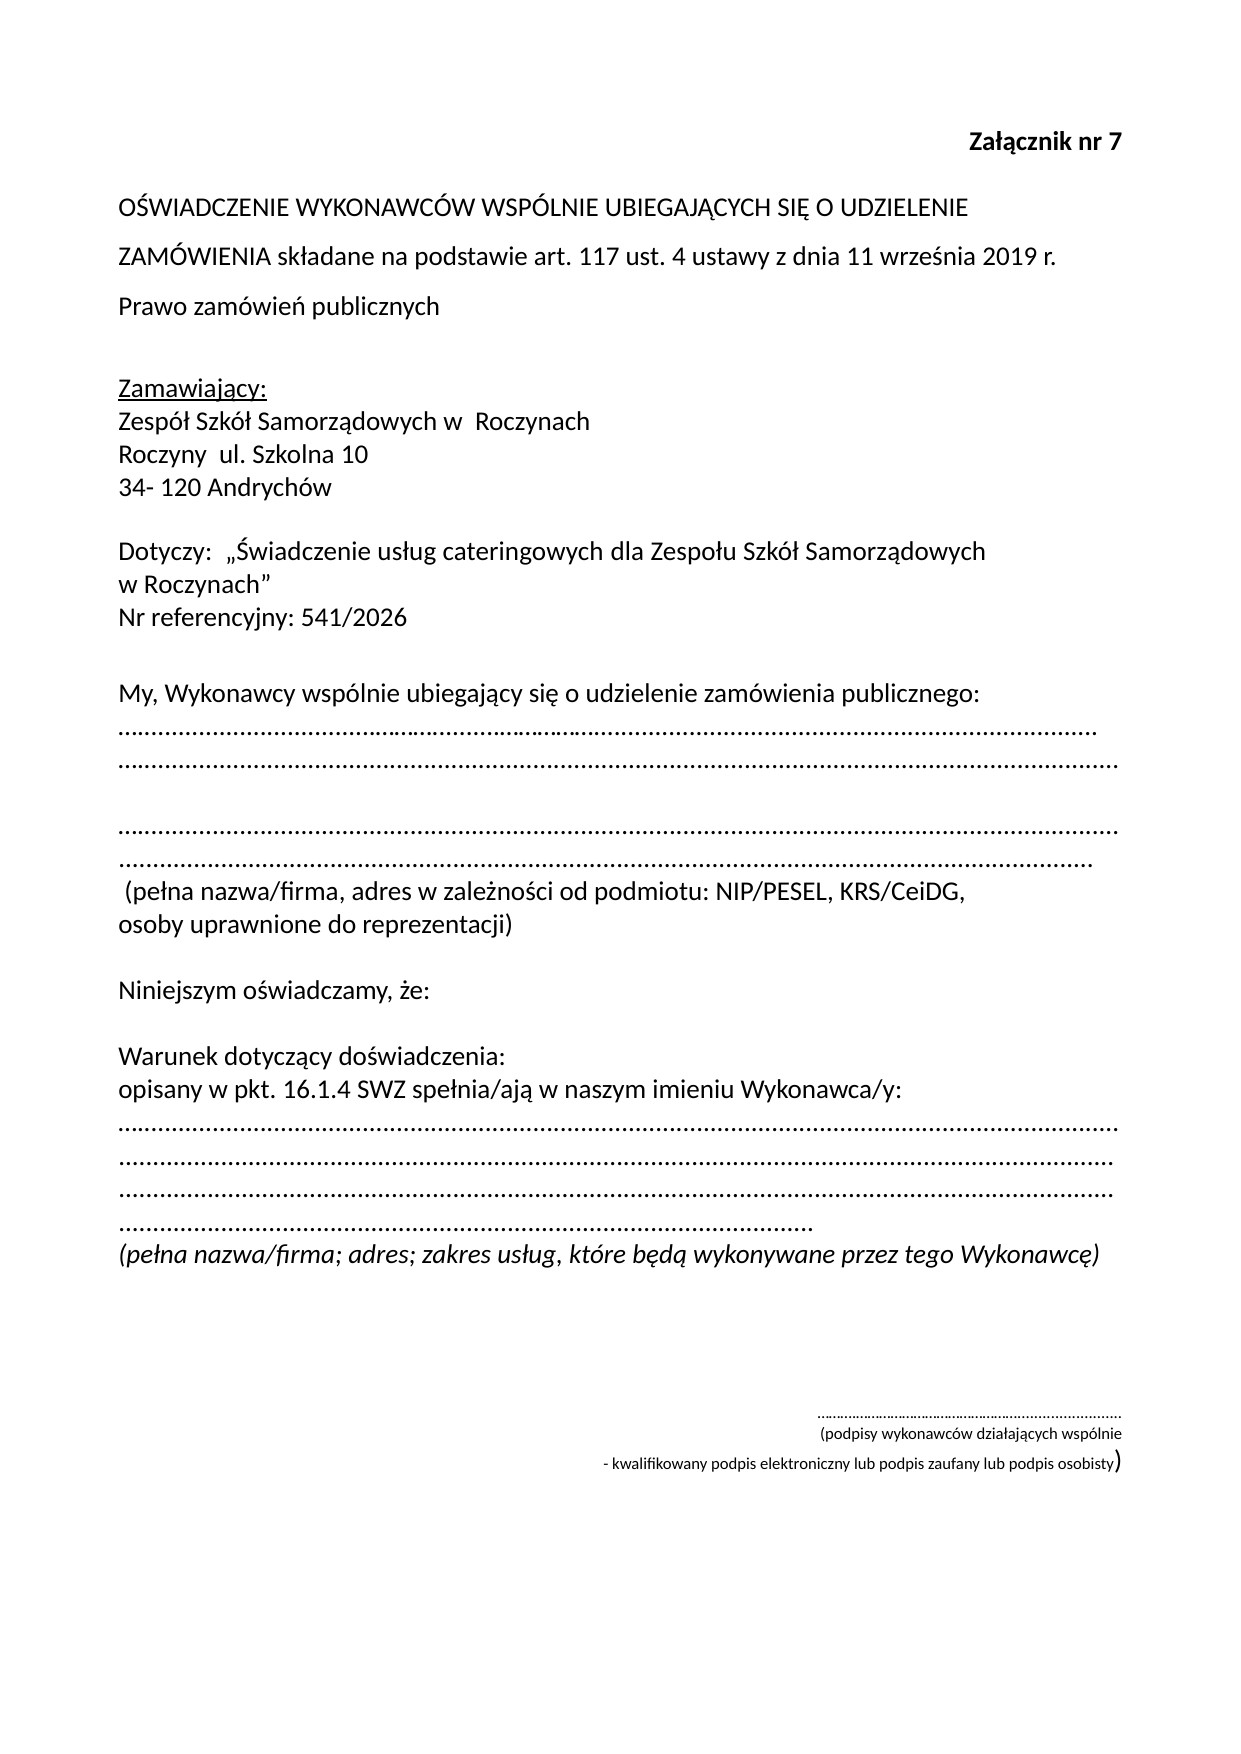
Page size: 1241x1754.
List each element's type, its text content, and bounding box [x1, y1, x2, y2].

text Załącznik nr 7 [118, 124, 1122, 157]
text Warunek dotyczący doświadczenia: [118, 1039, 1122, 1073]
text Dotyczy: „Świadczenie usług cateringowych dla Zespołu Szkół Samorządowych w Roczynach” [118, 534, 1122, 601]
text (pełna nazwa/firma; adres; zakres usług, które będą wykonywane przez tego Wykonawcę) [118, 1238, 1122, 1271]
text ……….……………………………………......................... [118, 1403, 1122, 1423]
text (pełna nazwa/firma, adres w zależności od podmiotu: NIP/PESEL, KRS/CeiDG, [118, 874, 1122, 907]
text Niniejszym oświadczamy, że: [118, 973, 1122, 1007]
text …...................................………..........…………….......................................................................... [118, 709, 1122, 742]
text OŚWIADCZENIE WYKONAWCÓW WSPÓLNIE UBIEGAJĄCYCH SIĘ O UDZIELENIE ZAMÓWIENIA składane na podstawie art. 117 ust. 4 ustawy z dnia 11 września 2019 r. Prawo zamówień publicznych [118, 190, 1122, 322]
text Roczyny ul. Szkolna 10 [118, 437, 1122, 470]
text (podpisy wykonawców działających wspólnie [118, 1423, 1122, 1443]
text osoby uprawnione do reprezentacji) [118, 907, 1122, 941]
text …................................................................................................................................................ [118, 742, 1122, 775]
text …............................................................................................................................................................................................................................................................................................... [118, 808, 1122, 874]
text - kwalifikowany podpis elektroniczny lub podpis zaufany lub podpis osobisty) [118, 1443, 1122, 1476]
text opisany w pkt. 16.1.4 SWZ spełnia/ają w naszym imieniu Wykonawca/y: ….......................................................................................................................................................................................................................................................................................................................................................................................................................................................................................................................................................... [118, 1073, 1122, 1238]
text Nr referencyjny: 541/2026 [118, 601, 1122, 633]
text 34- 120 Andrychów [118, 470, 1122, 503]
text Zamawiający: [118, 371, 1122, 404]
text My, Wykonawcy wspólnie ubiegający się o udzielenie zamówienia publicznego: [118, 676, 1122, 709]
text Zespół Szkół Samorządowych w Roczynach [118, 404, 1122, 437]
